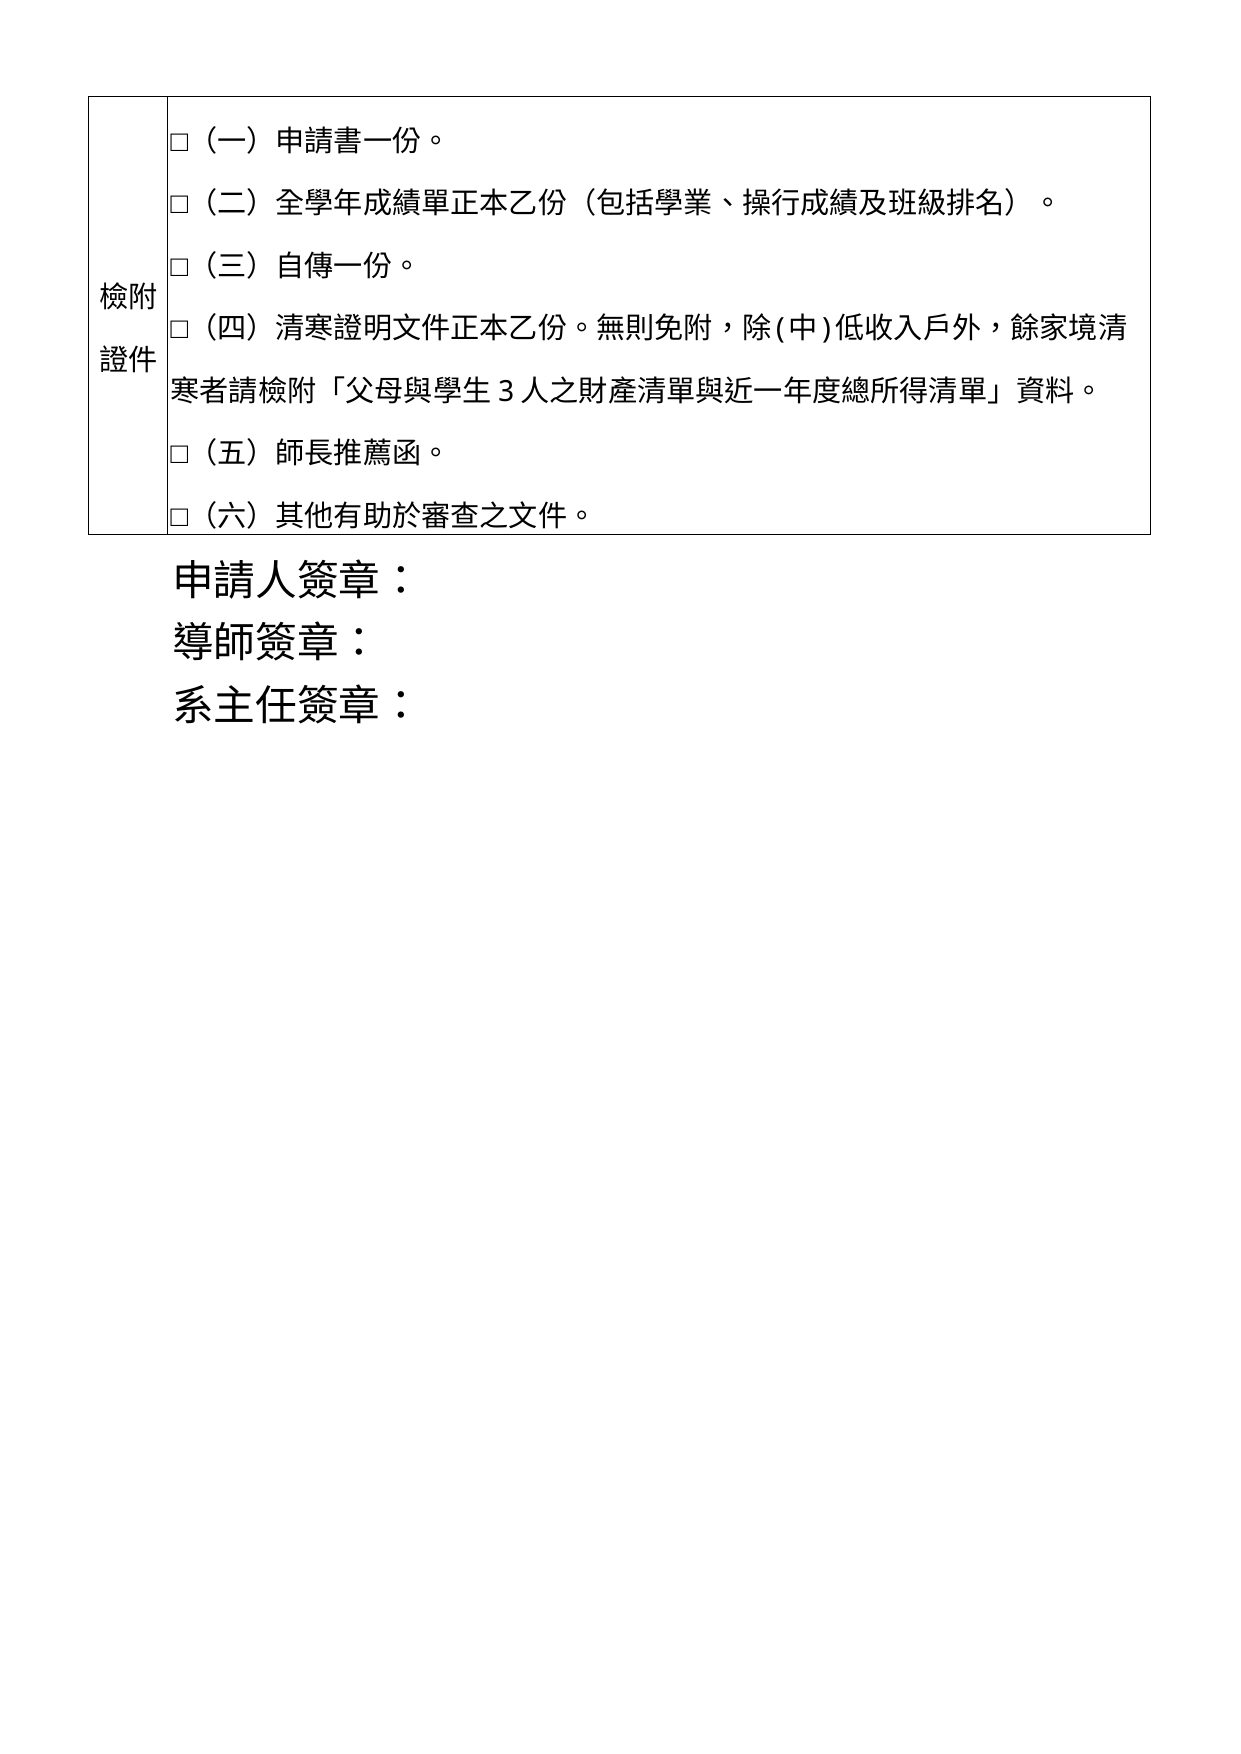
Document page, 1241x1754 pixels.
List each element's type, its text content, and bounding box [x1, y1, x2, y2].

text 系主任簽章： [89, 660, 1152, 723]
table_cell 檢附證件 [89, 97, 167, 534]
text 申請人簽章： [89, 535, 1152, 598]
table_cell □（一）申請書一份。 □（二）全學年成績單正本乙份（包括學業、操行成績及班級排名）。 □（三）自傳一份。 □（四）清寒證明文件正本乙份。無則免附，除(中)低收入戶外，餘家境清寒者請檢附「父母與學生3人之財產清單與近一年度總所得清單」資料。 □（五）師長推薦函。 □（六）其他有助於審查之文件。 [168, 97, 1150, 534]
text 導師簽章： [89, 598, 1152, 660]
